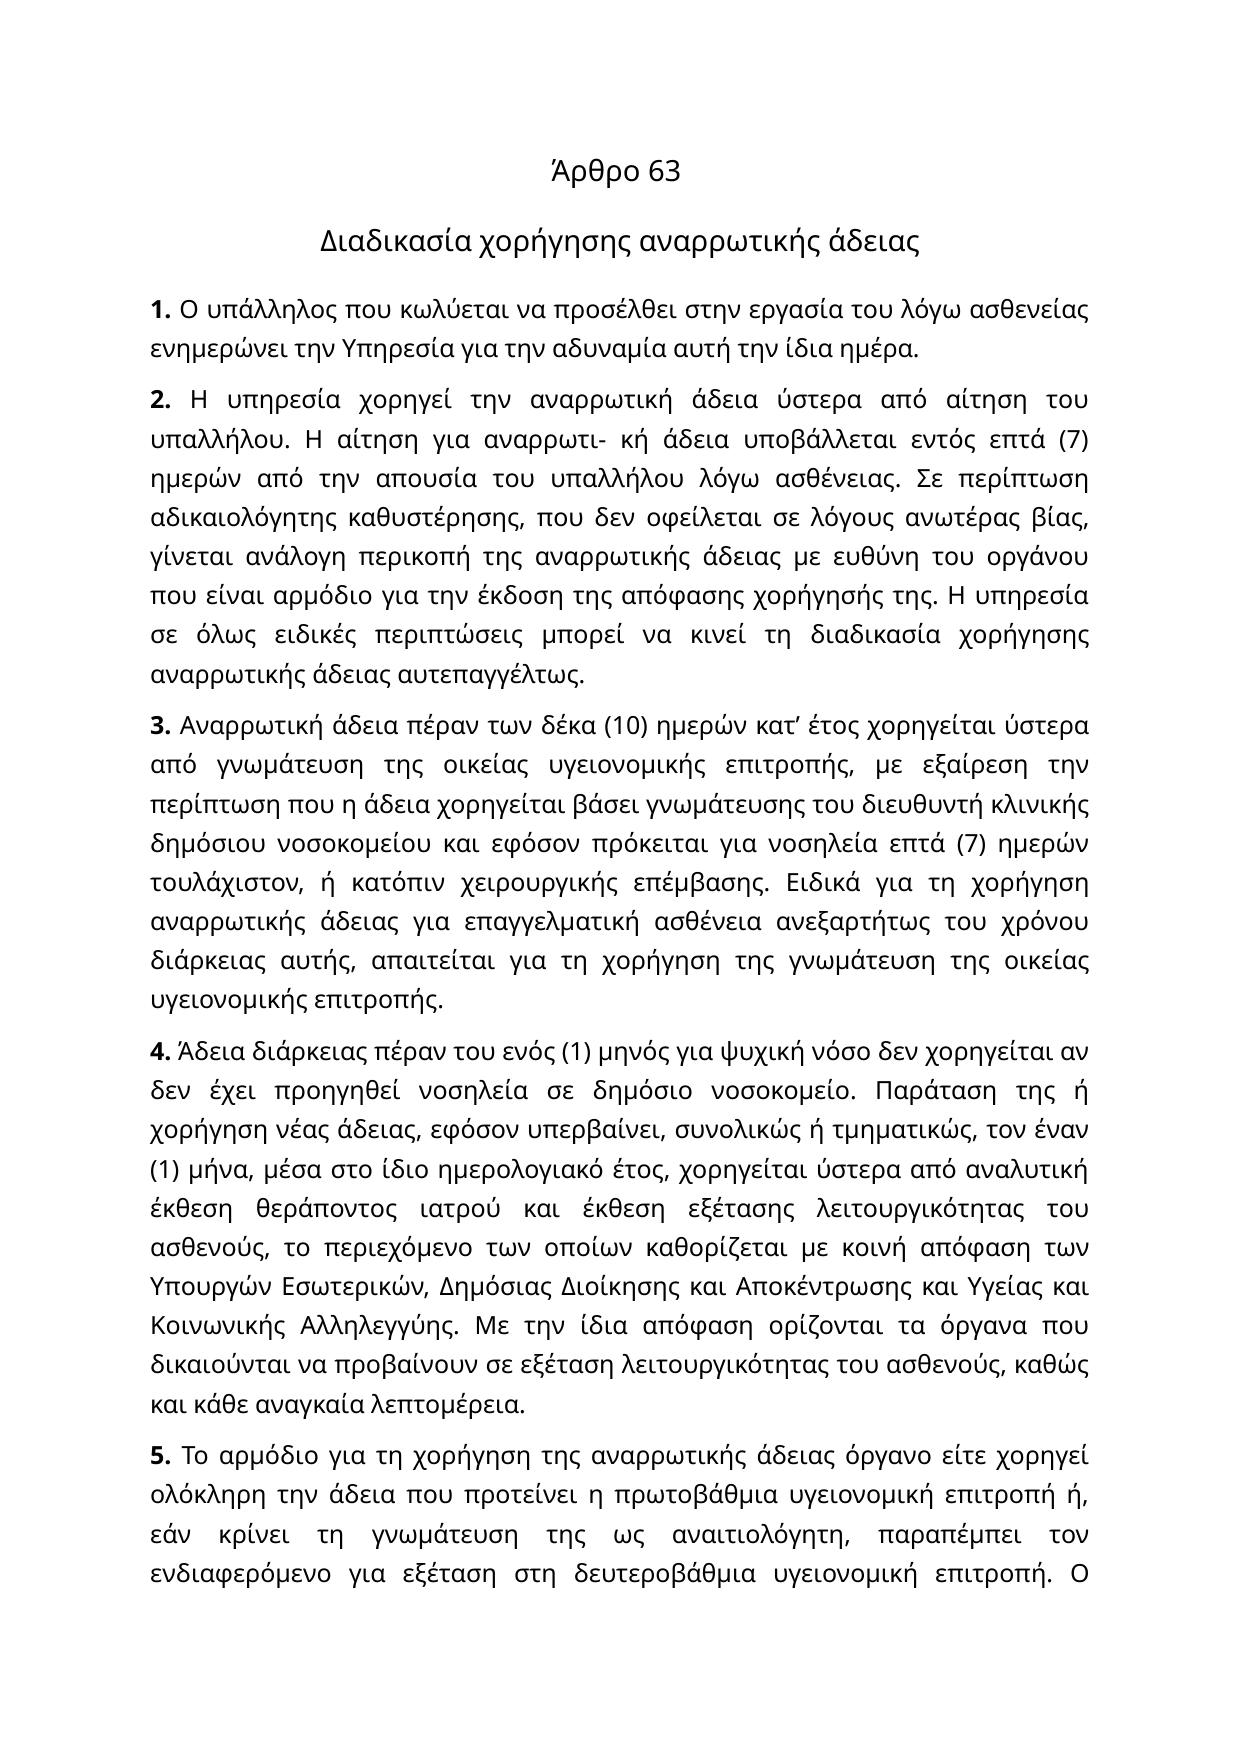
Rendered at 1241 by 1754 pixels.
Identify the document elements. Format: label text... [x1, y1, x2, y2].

text 5. Το αρμόδιο για τη χορήγηση της αναρρωτικής άδειας όργανο είτε χορηγεί ολόκληρη την άδεια που προτείνει η πρωτοβάθμια υγειονομική επιτροπή ή, εάν κρίνει τη γνωμάτευση της ως αναιτιολόγητη, παραπέμπει τον ενδιαφερόμενο για εξέταση στη δευτεροβάθμια υγειονομική επιτροπή. Ο [150, 1438, 1090, 1589]
text 4. Άδεια διάρκειας πέραν του ενός (1) μηνός για ψυχική νόσο δεν χορηγείται αν δεν έχει προηγηθεί νοσηλεία σε δημόσιο νοσοκομείο. Παράταση της ή χορήγηση νέας άδειας, εφόσον υπερβαίνει, συνολικώς ή τμηματικώς, τον έναν (1) μήνα, μέσα στο ίδιο ημερολογιακό έτος, χορηγείται ύστερα από αναλυτική έκθεση θεράποντος ιατρού και έκθεση εξέτασης λειτουργικότητας του ασθενούς, το περιεχόμενο των οποίων καθορίζεται με κοινή απόφαση των Υπουργών Εσωτερικών, Δημόσιας Διοίκησης και Αποκέντρωσης και Υγείας και Κοινωνικής Αλληλεγγύης. Με την ίδια απόφαση ορίζονται τα όργανα που δικαιούνται να προβαίνουν σε εξέταση λειτουργικότητας του ασθενούς, καθώς και κάθε αναγκαία λεπτομέρεια. [150, 1034, 1090, 1420]
text 3. Αναρρωτική άδεια πέραν των δέκα (10) ημερών κατ’ έτος χορηγείται ύστερα από γνωμάτευση της οικείας υγειονομικής επιτροπής, με εξαίρεση την περίπτωση που η άδεια χορηγείται βάσει γνωμάτευσης του διευθυντή κλινικής δημόσιου νοσοκομείου και εφόσον πρόκειται για νοσηλεία επτά (7) ημερών τουλάχιστον, ή κατόπιν χειρουργικής επέμβασης. Ειδικά για τη χορήγηση αναρρωτικής άδειας για επαγγελματική ασθένεια ανεξαρτήτως του χρόνου διάρκειας αυτής, απαιτείται για τη χορήγηση της γνωμάτευση της οικείας υγειονομικής επιτροπής. [150, 708, 1090, 1016]
subtitle Διαδικασία χορήγησης αναρρωτικής άδειας [150, 221, 1090, 260]
subtitle Άρθρο 63 [150, 150, 1090, 190]
text 1. Ο υπάλληλος που κωλύεται να προσέλθει στην εργασία του λόγω ασθενείας ενημερώνει την Υπηρεσία για την αδυναμία αυτή την ίδια ημέρα. [150, 291, 1090, 364]
text 2. Η υπηρεσία χορηγεί την αναρρωτική άδεια ύστερα από αίτηση του υπαλλήλου. Η αίτηση για αναρρωτι- κή άδεια υποβάλλεται εντός επτά (7) ημερών από την απουσία του υπαλλήλου λόγω ασθένειας. Σε περίπτωση αδικαιολόγητης καθυστέρησης, που δεν οφείλεται σε λόγους ανωτέρας βίας, γίνεται ανάλογη περικοπή της αναρρωτικής άδειας με ευθύνη του οργάνου που είναι αρμόδιο για την έκδοση της απόφασης χορήγησής της. Η υπηρεσία σε όλως ειδικές περιπτώσεις μπορεί να κινεί τη διαδικασία χορήγησης αναρρωτικής άδειας αυτεπαγγέλτως. [150, 382, 1090, 690]
